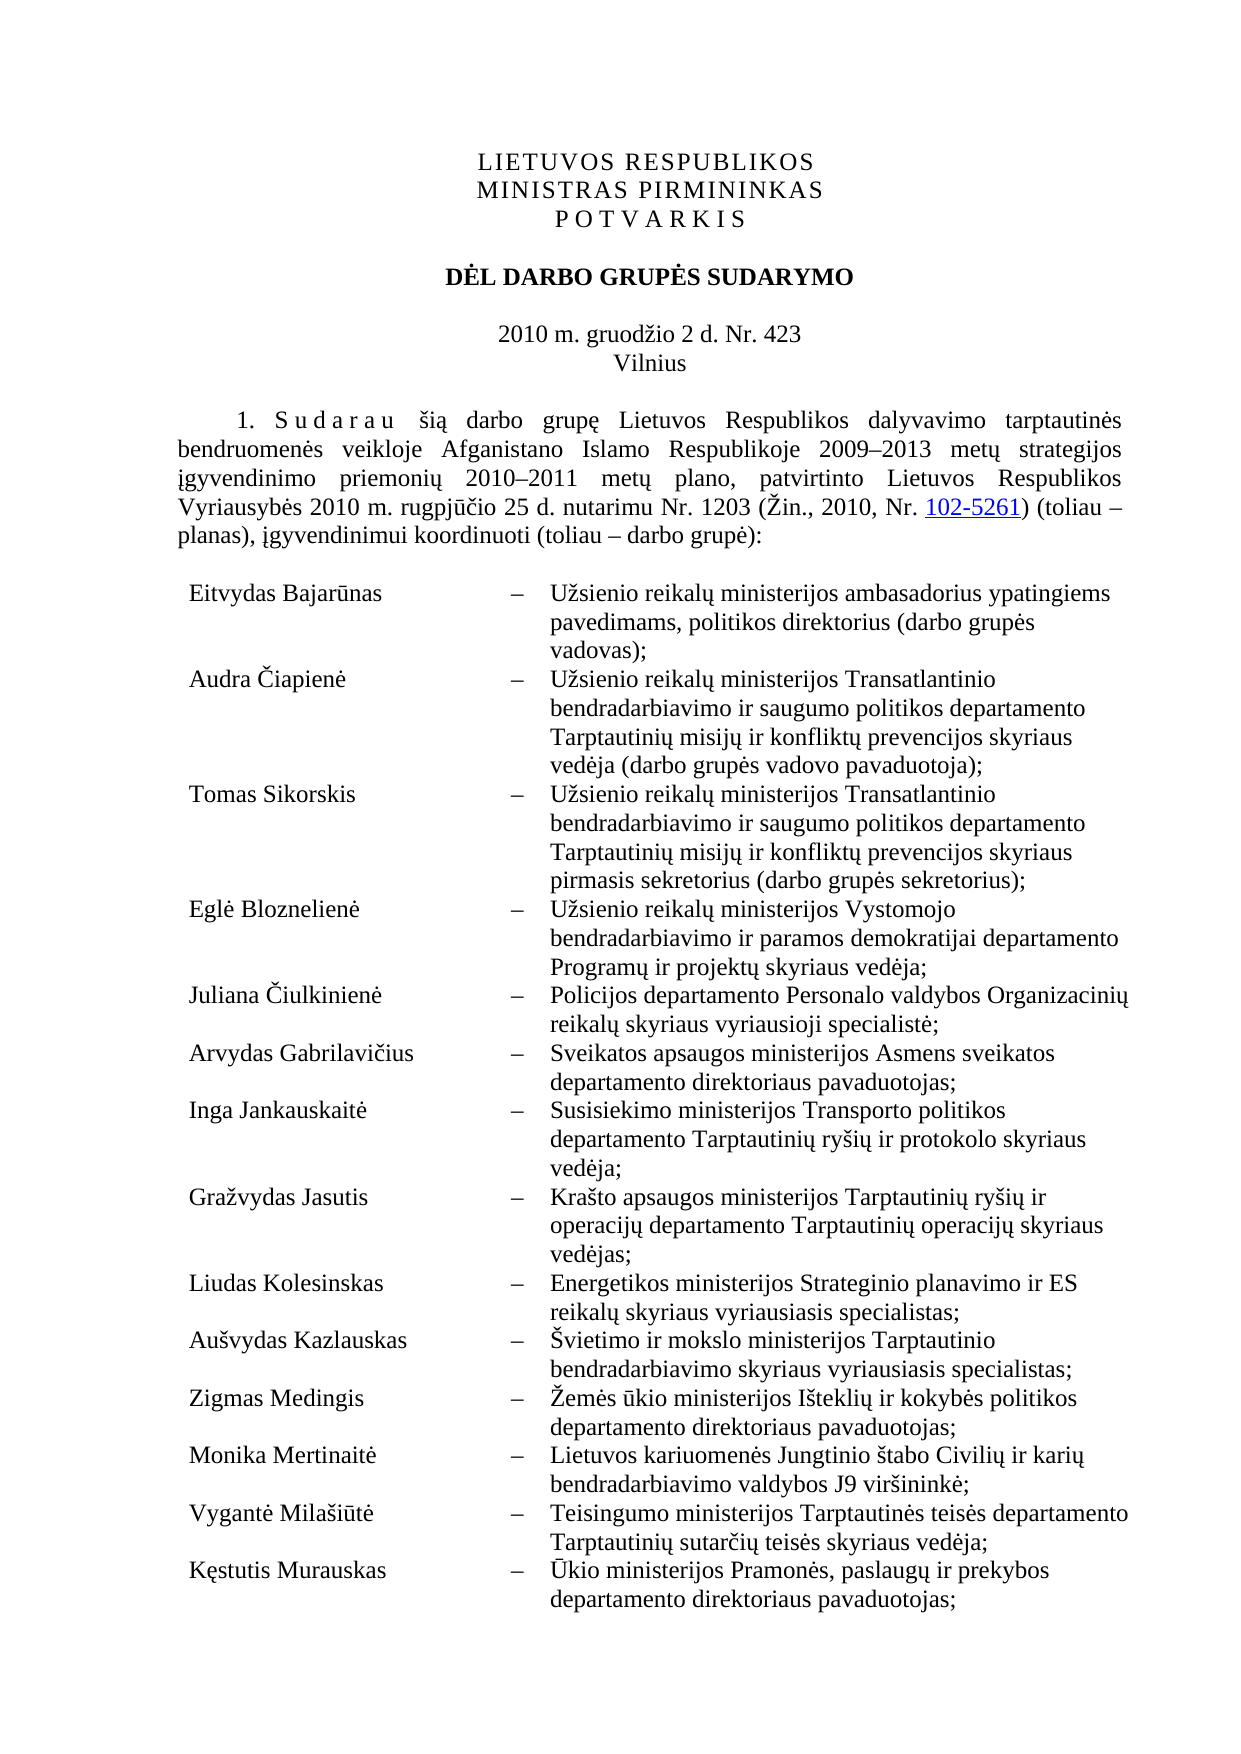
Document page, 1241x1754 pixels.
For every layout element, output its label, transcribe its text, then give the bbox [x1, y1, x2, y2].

table_header Užsienio reikalų ministerijos ambasadorius ypatingiems pavedimams, politikos direktorius (darbo grupės vadovas); [539, 578, 1144, 664]
table_cell Zigmas Medingis [177, 1383, 499, 1441]
table_cell Teisingumo ministerijos Tarptautinės teisės departamento Tarptautinių sutarčių teisės skyriaus vedėja; [539, 1498, 1144, 1556]
table_cell Liudas Kolesinskas [177, 1268, 499, 1326]
text LIETUVOS RESPUBLIKOS [177, 147, 1122, 176]
table_cell – [500, 1326, 538, 1383]
table_cell – [500, 1556, 538, 1613]
table_cell – [500, 779, 538, 894]
table_cell Žemės ūkio ministerijos Išteklių ir kokybės politikos departamento direktoriaus pavaduotojas; [539, 1383, 1144, 1441]
table_cell Užsienio reikalų ministerijos Transatlantinio bendradarbiavimo ir saugumo politikos departamento Tarptautinių misijų ir konfliktų prevencijos skyriaus pirmasis sekretorius (darbo grupės sekretorius); [539, 779, 1144, 894]
table_cell Lietuvos kariuomenės Jungtinio štabo Civilių ir karių bendradarbiavimo valdybos J9 viršininkė; [539, 1441, 1144, 1498]
table_cell – [500, 981, 538, 1038]
table_cell Kęstutis Murauskas [177, 1556, 499, 1613]
table_cell Vygantė Milašiūtė [177, 1498, 499, 1556]
table_cell Audra Čiapienė [177, 664, 499, 779]
table_cell Policijos departamento Personalo valdybos Organizacinių reikalų skyriaus vyriausioji specialistė; [539, 981, 1144, 1038]
table_cell Gražvydas Jasutis [177, 1182, 499, 1268]
table_cell – [500, 664, 538, 779]
table_cell – [500, 1383, 538, 1441]
table_cell Užsienio reikalų ministerijos Vystomojo bendradarbiavimo ir paramos demokratijai departamento Programų ir projektų skyriaus vedėja; [539, 894, 1144, 981]
table_cell – [500, 1268, 538, 1326]
table_cell Energetikos ministerijos Strateginio planavimo ir ES reikalų skyriaus vyriausiasis specialistas; [539, 1268, 1144, 1326]
table_cell – [500, 1096, 538, 1182]
table_cell Susisiekimo ministerijos Transporto politikos departamento Tarptautinių ryšių ir protokolo skyriaus vedėja; [539, 1096, 1144, 1182]
text POTVARKIS [177, 204, 1122, 233]
table_cell – [500, 1038, 538, 1096]
table_cell – [500, 1498, 538, 1556]
table_header – [500, 578, 538, 664]
table_cell Užsienio reikalų ministerijos Transatlantinio bendradarbiavimo ir saugumo politikos departamento Tarptautinių misijų ir konfliktų prevencijos skyriaus vedėja (darbo grupės vadovo pavaduotoja); [539, 664, 1144, 779]
table_cell – [500, 894, 538, 981]
table_cell – [500, 1182, 538, 1268]
table_cell Krašto apsaugos ministerijos Tarptautinių ryšių ir operacijų departamento Tarptautinių operacijų skyriaus vedėjas; [539, 1182, 1144, 1268]
text DĖL DARBO GRUPĖS SUDARYMO [177, 262, 1122, 291]
table_cell Tomas Sikorskis [177, 779, 499, 894]
text 1. Sudarau šią darbo grupę Lietuvos Respublikos dalyvavimo tarptautinės bendruomenės veikloje Afganistano Islamo Respublikoje 2009–2013 metų strategijos įgyvendinimo priemonių 2010–2011 metų plano, patvirtinto Lietuvos Respublikos Vyriausybės 2010 m. rugpjūčio 25 d. nutarimu Nr. 1203 (Žin., 2010, Nr. 102-5261) (toliau – planas), įgyvendinimui koordinuoti (toliau – darbo grupė): [177, 406, 1122, 549]
table_cell Ūkio ministerijos Pramonės, paslaugų ir prekybos departamento direktoriaus pavaduotojas; [539, 1556, 1144, 1613]
table_cell – [500, 1441, 538, 1498]
table_cell Inga Jankauskaitė [177, 1096, 499, 1182]
table_cell Aušvydas Kazlauskas [177, 1326, 499, 1383]
table_cell Arvydas Gabrilavičius [177, 1038, 499, 1096]
table_header Eitvydas Bajarūnas [177, 578, 499, 664]
table_cell Sveikatos apsaugos ministerijos Asmens sveikatos departamento direktoriaus pavaduotojas; [539, 1038, 1144, 1096]
table_cell Juliana Čiulkinienė [177, 981, 499, 1038]
text Vilnius [177, 348, 1122, 377]
text 2010 m. gruodžio 2 d. Nr. 423 [177, 319, 1122, 348]
table_cell Švietimo ir mokslo ministerijos Tarptautinio bendradarbiavimo skyriaus vyriausiasis specialistas; [539, 1326, 1144, 1383]
text MINISTRAS PIRMININKAS [177, 176, 1122, 204]
table_cell Eglė Bloznelienė [177, 894, 499, 981]
table_cell Monika Mertinaitė [177, 1441, 499, 1498]
